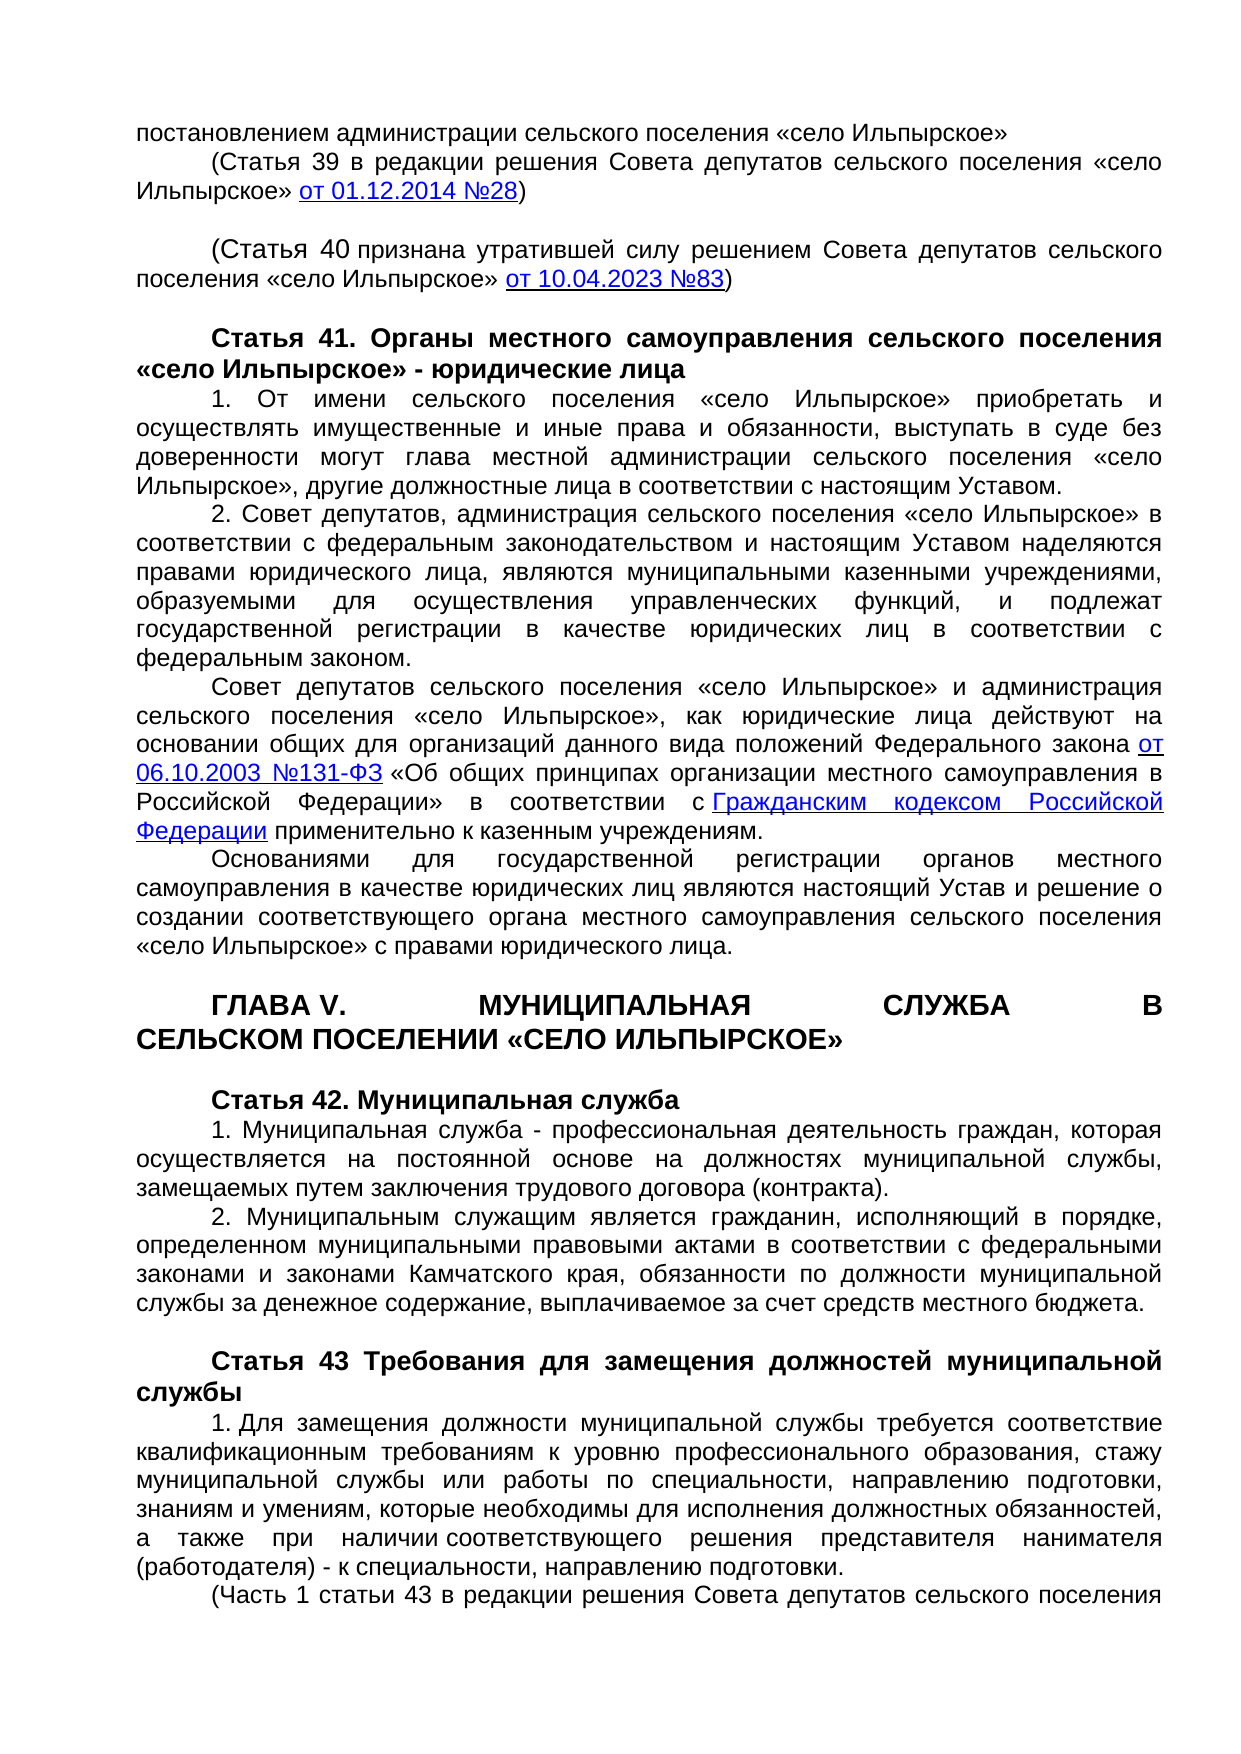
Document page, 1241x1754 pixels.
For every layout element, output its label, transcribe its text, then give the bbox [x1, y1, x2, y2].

text (Часть 1 статьи 43 в редакции решения Совета депутатов сельского поселения [136, 1580, 1163, 1609]
text 1. Муниципальная служба - профессиональная деятельность граждан, которая осуществляется на постоянной основе на должностях муниципальной службы, замещаемых путем заключения трудового договора (контракта). [136, 1115, 1163, 1201]
text постановлением администрации сельского поселения «село Ильпырское» [136, 118, 1163, 147]
text Статья 43 Требования для замещения должностей муниципальной службы [136, 1345, 1163, 1408]
text (Статья 40 признана утратившей силу решением Совета депутатов сельского поселения «село Ильпырское» от 10.04.2023 №83) [136, 233, 1163, 293]
text 1. От имени сельского поселения «село Ильпырское» приобретать и осуществлять имущественные и иные права и обязанности, выступать в суде без доверенности могут глава местной администрации сельского поселения «село Ильпырское», другие должностные лица в соответствии с настоящим Уставом. [136, 384, 1163, 499]
text 2. Совет депутатов, администрация сельского поселения «село Ильпырское» в соответствии с федеральным законодательством и настоящим Уставом наделяются правами юридического лица, являются муниципальными казенными учреждениями, образуемыми для осуществления управленческих функций, и подлежат государственной регистрации в качестве юридических лиц в соответствии с федеральным законом. [136, 499, 1163, 672]
text 2. Муниципальным служащим является гражданин, исполняющий в порядке, определенном муниципальными правовыми актами в соответствии с федеральными законами и законами Камчатского края, обязанности по должности муниципальной службы за денежное содержание, выплачиваемое за счет средств местного бюджета. [136, 1201, 1163, 1316]
text ГЛАВА V. МУНИЦИПАЛЬНАЯ СЛУЖБА В СЕЛЬСКОМ ПОСЕЛЕНИИ «СЕЛО ИЛЬПЫРСКОЕ» [136, 988, 1163, 1055]
text (Статья 39 в редакции решения Совета депутатов сельского поселения «село Ильпырское» от 01.12.2014 №28) [136, 147, 1163, 204]
text Основаниями для государственной регистрации органов местного самоуправления в качестве юридических лиц являются настоящий Устав и решение о создании соответствующего органа местного самоуправления сельского поселения «село Ильпырское» с правами юридического лица. [136, 844, 1163, 959]
text 1. Для замещения должности муниципальной службы требуется соответствие квалификационным требованиям к уровню профессионального образования, стажу муниципальной службы или работы по специальности, направлению подготовки, знаниям и умениям, которые необходимы для исполнения должностных обязанностей, а также при наличии соответствующего решения представителя нанимателя (работодателя) - к специальности, направлению подготовки. [136, 1408, 1163, 1580]
text Совет депутатов сельского поселения «село Ильпырское» и администрация сельского поселения «село Ильпырское», как юридические лица действуют на основании общих для организаций данного вида положений Федерального закона от 06.10.2003 №131-ФЗ «Об общих принципах организации местного самоуправления в Российской Федерации» в соответствии с Гражданским кодексом Российской Федерации применительно к казенным учреждениям. [136, 672, 1163, 844]
text Статья 41. Органы местного самоуправления сельского поселения «село Ильпырское» - юридические лица [136, 322, 1163, 384]
text Статья 42. Муниципальная служба [136, 1084, 1163, 1115]
